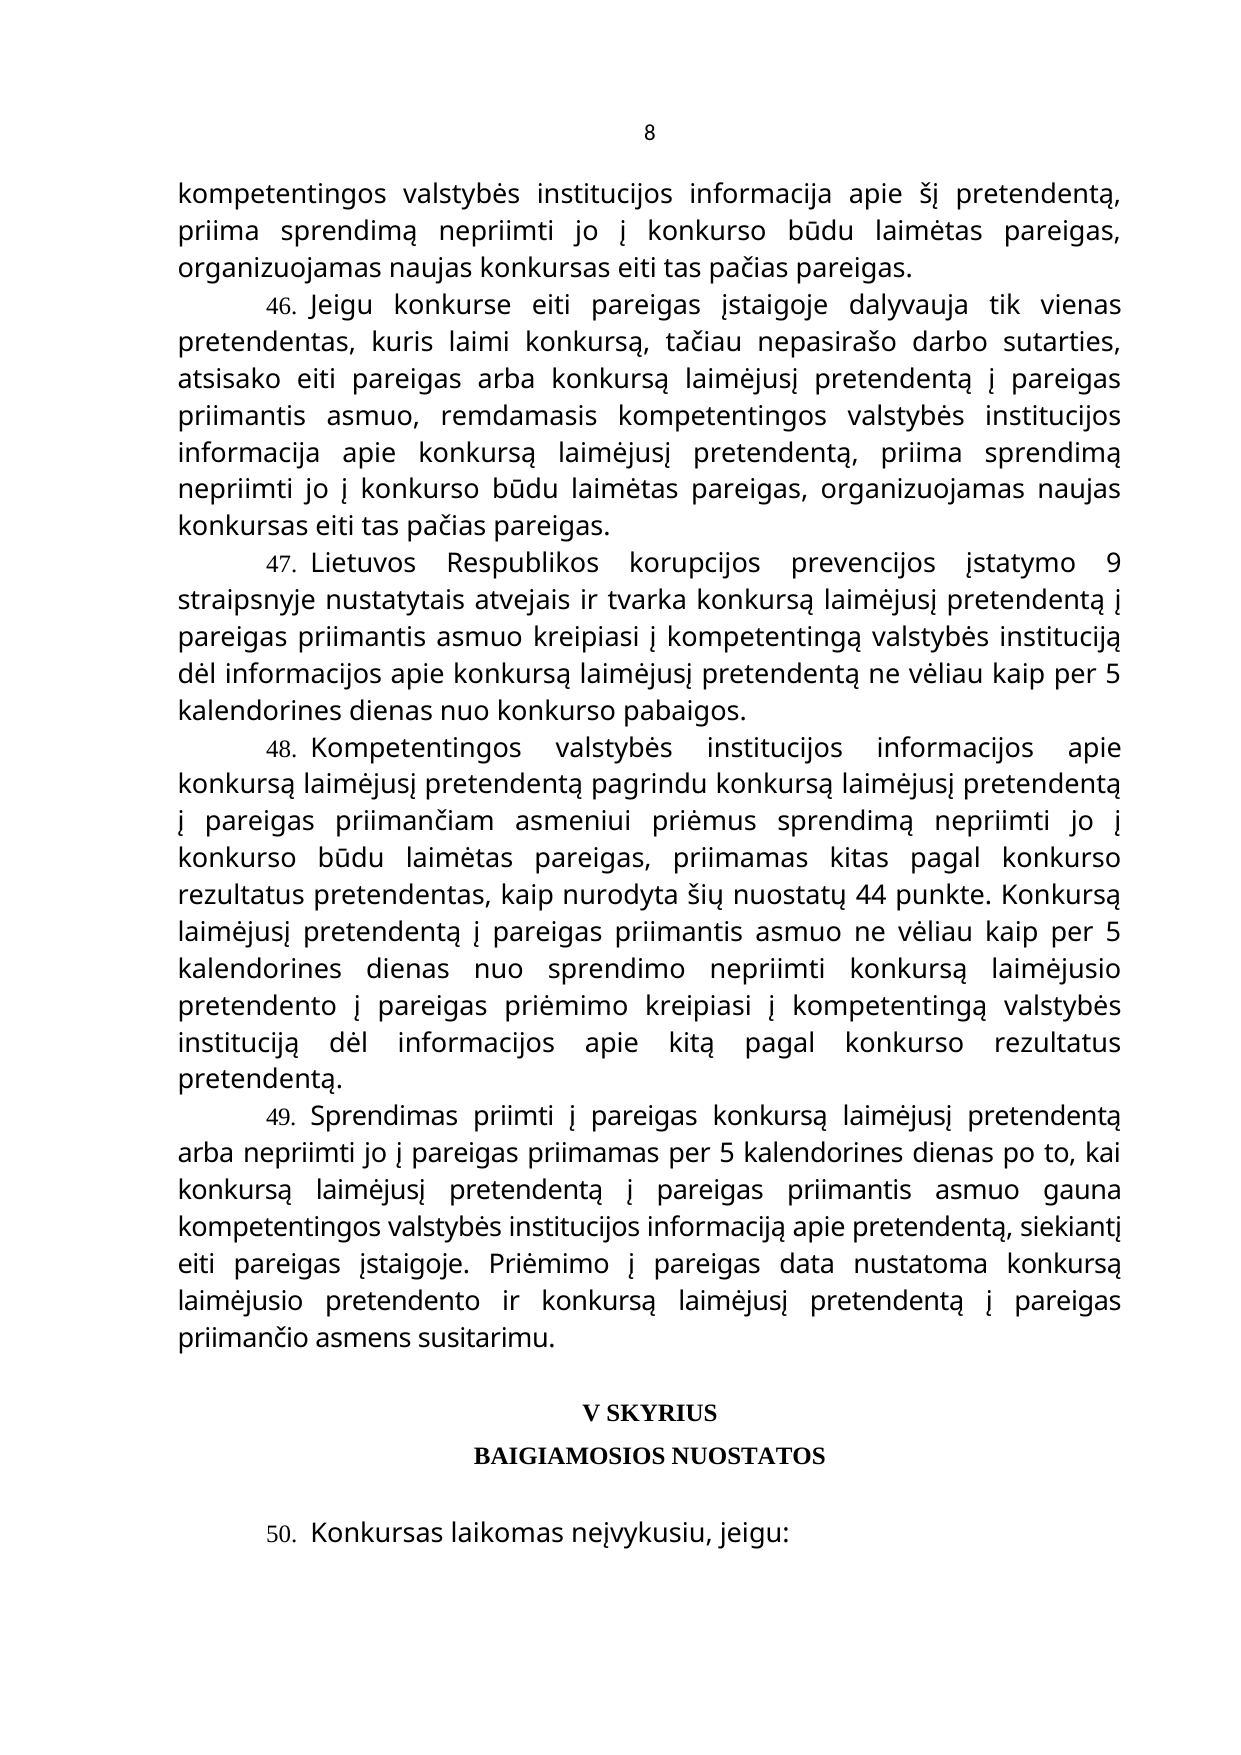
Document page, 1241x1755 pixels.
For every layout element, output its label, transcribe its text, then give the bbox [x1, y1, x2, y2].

text BAIGIAMOSIOS NUOSTATOS [177, 1441, 1122, 1470]
text kompetentingos valstybės institucijos informacija apie šį pretendentą, priima sprendimą nepriimti jo į konkurso būdu laimėtas pareigas, organizuojamas naujas konkursas eiti tas pačias pareigas. [177, 175, 1122, 286]
text 49. Sprendimas priimti į pareigas konkursą laimėjusį pretendentą arba nepriimti jo į pareigas priimamas per 5 kalendorines dienas po to, kai konkursą laimėjusį pretendentą į pareigas priimantis asmuo gauna kompetentingos valstybės institucijos informaciją apie pretendentą, siekiantį eiti pareigas įstaigoje. Priėmimo į pareigas data nustatoma konkursą laimėjusio pretendento ir konkursą laimėjusį pretendentą į pareigas priimančio asmens susitarimu. [177, 1097, 1122, 1355]
text 50. Konkursas laikomas neįvykusiu, jeigu: [177, 1513, 1122, 1550]
text 48. Kompetentingos valstybės institucijos informacijos apie konkursą laimėjusį pretendentą pagrindu konkursą laimėjusį pretendentą į pareigas priimančiam asmeniui priėmus sprendimą nepriimti jo į konkurso būdu laimėtas pareigas, priimamas kitas pagal konkurso rezultatus pretendentas, kaip nurodyta šių nuostatų 44 punkte. Konkursą laimėjusį pretendentą į pareigas priimantis asmuo ne vėliau kaip per 5 kalendorines dienas nuo sprendimo nepriimti konkursą laimėjusio pretendento į pareigas priėmimo kreipiasi į kompetentingą valstybės instituciją dėl informacijos apie kitą pagal konkurso rezultatus pretendentą. [177, 728, 1122, 1097]
text V SKYRIUS [177, 1398, 1122, 1427]
text 46. Jeigu konkurse eiti pareigas įstaigoje dalyvauja tik vienas pretendentas, kuris laimi konkursą, tačiau nepasirašo darbo sutarties, atsisako eiti pareigas arba konkursą laimėjusį pretendentą į pareigas priimantis asmuo, remdamasis kompetentingos valstybės institucijos informacija apie konkursą laimėjusį pretendentą, priima sprendimą nepriimti jo į konkurso būdu laimėtas pareigas, organizuojamas naujas konkursas eiti tas pačias pareigas. [177, 286, 1122, 544]
text 47. Lietuvos Respublikos korupcijos prevencijos įstatymo 9 straipsnyje nustatytais atvejais ir tvarka konkursą laimėjusį pretendentą į pareigas priimantis asmuo kreipiasi į kompetentingą valstybės instituciją dėl informacijos apie konkursą laimėjusį pretendentą ne vėliau kaip per 5 kalendorines dienas nuo konkurso pabaigos. [177, 544, 1122, 728]
